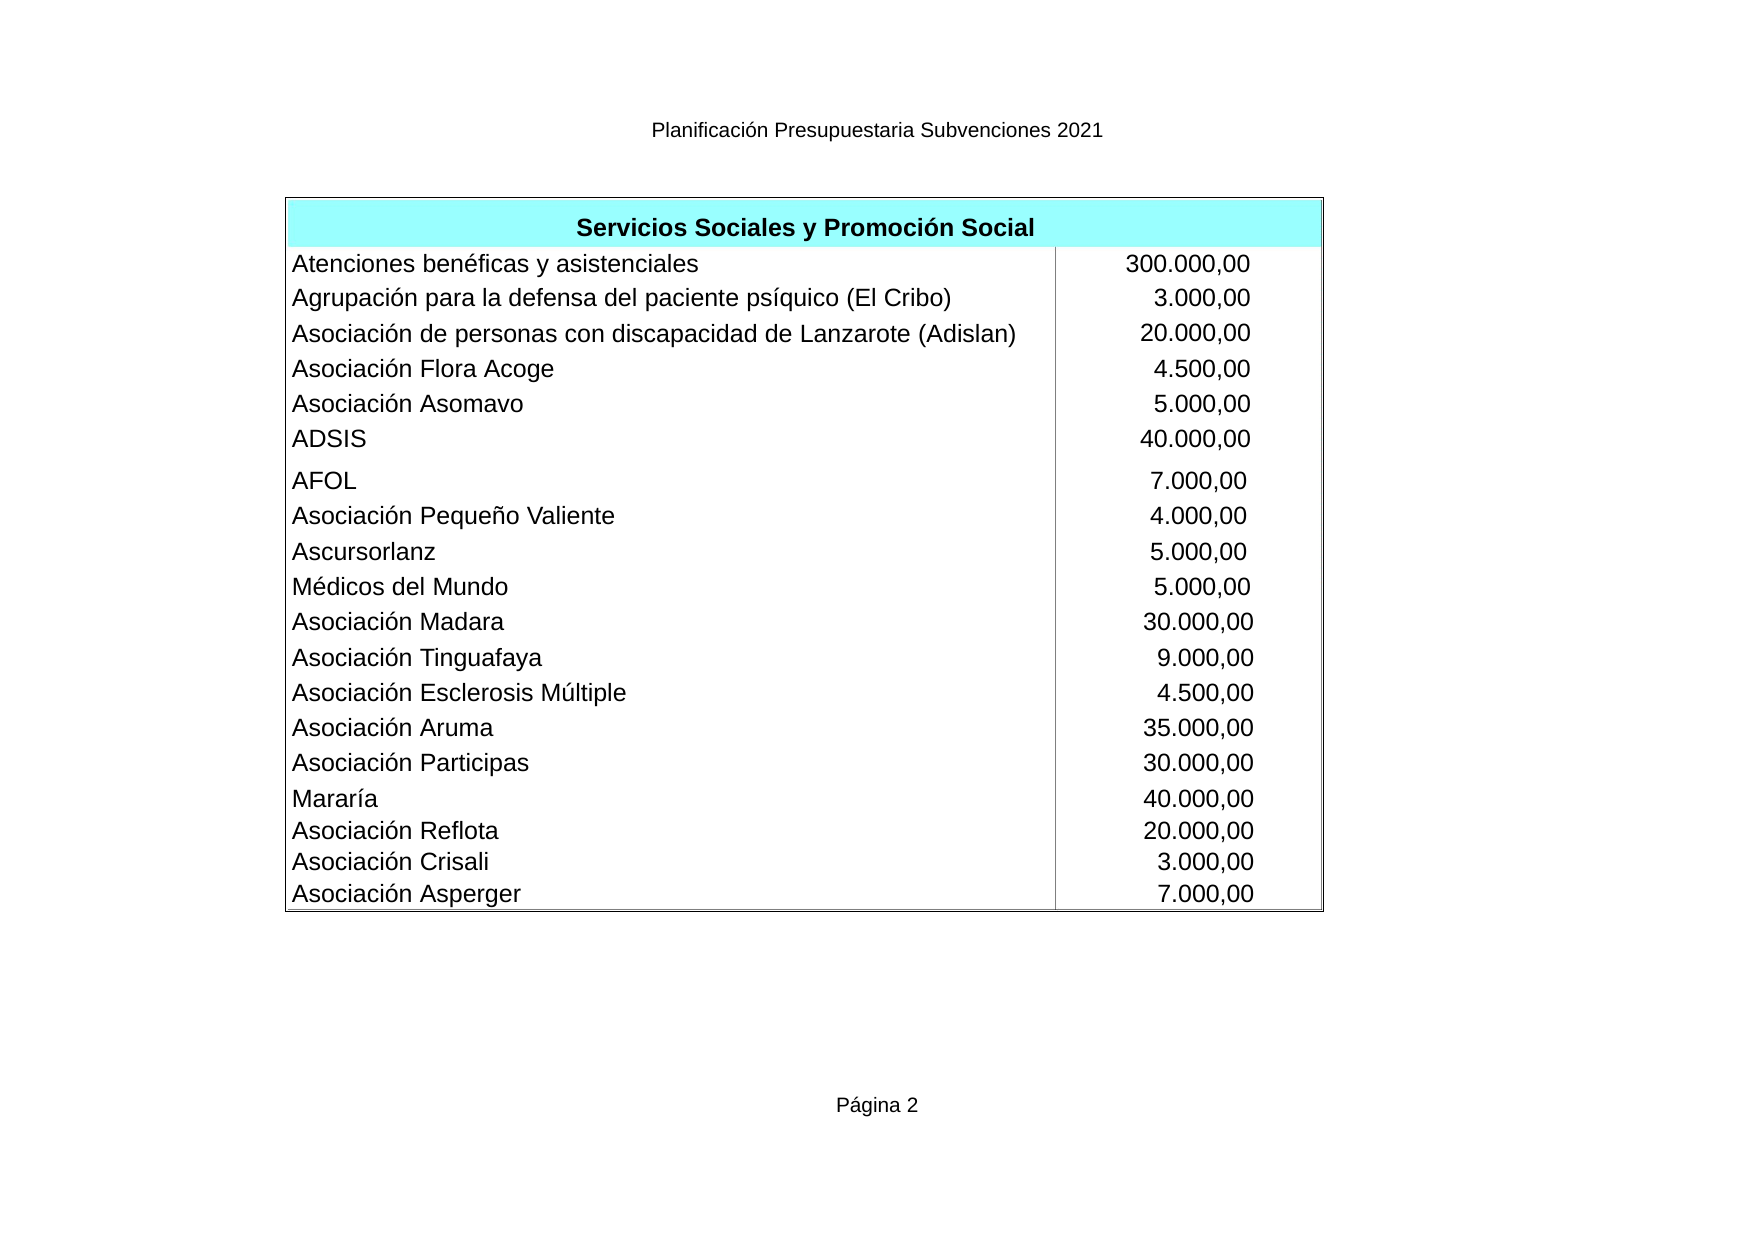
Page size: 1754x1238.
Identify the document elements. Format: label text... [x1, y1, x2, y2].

text Servicios Sociales y Promoción Social [576, 214, 1057, 242]
text Asociación Crisali [292, 848, 546, 876]
text Asociación Reflota [292, 817, 546, 845]
text 5.000,00 [1150, 538, 1279, 566]
text ADSIS [292, 426, 579, 453]
text 4.500,00 [1153, 355, 1276, 383]
text Asociación Pequeño Valiente [292, 502, 641, 530]
text 40.000,00 [1140, 426, 1276, 453]
text 20.000,00 [1140, 319, 1276, 347]
text Asociación Esclerosis Múltiple [292, 679, 651, 707]
text 7.000,00 [1150, 467, 1279, 495]
text 30.000,00 [1143, 608, 1279, 636]
text Asociación Asomavo [292, 390, 579, 418]
text Mararía [292, 785, 403, 813]
text 20.000,00 [1143, 817, 1279, 845]
text 4.000,00 [1150, 502, 1279, 530]
text Agrupación para la defensa del paciente psíquico (El Cribo) [292, 284, 975, 312]
text Página 2 [836, 1094, 943, 1117]
text 3.000,00 [1153, 284, 1276, 312]
picture [286, 198, 1323, 911]
text 7.000,00 [1157, 880, 1279, 908]
text Ascursorlanz [292, 538, 641, 566]
text 40.000,00 [1143, 785, 1279, 813]
text Atenciones benéficas y asistenciales [292, 250, 723, 278]
text 30.000,00 [1143, 749, 1279, 777]
text Asociación Aruma [292, 714, 651, 742]
text 3.000,00 [1157, 848, 1279, 876]
text AFOL [292, 467, 382, 495]
text 4.500,00 [1157, 679, 1279, 707]
text Asociación Tinguafaya [292, 644, 651, 672]
text Asociación Madara [292, 608, 651, 636]
text 5.000,00 [1154, 390, 1276, 418]
text Médicos del Mundo [292, 573, 651, 601]
text Asociación Participas [292, 749, 651, 777]
text 35.000,00 [1143, 714, 1279, 742]
text 5.000,00 [1154, 573, 1279, 601]
text Asociación Asperger [292, 880, 546, 908]
text 9.000,00 [1157, 644, 1279, 672]
text Asociación de personas con discapacidad de Lanzarote (Adislan) [292, 320, 1040, 348]
text 300.000,00 [1125, 250, 1276, 278]
text Planificación Presupuestaria Subvenciones 2021 [651, 119, 1125, 142]
text Asociación Flora Acoge [292, 355, 579, 383]
